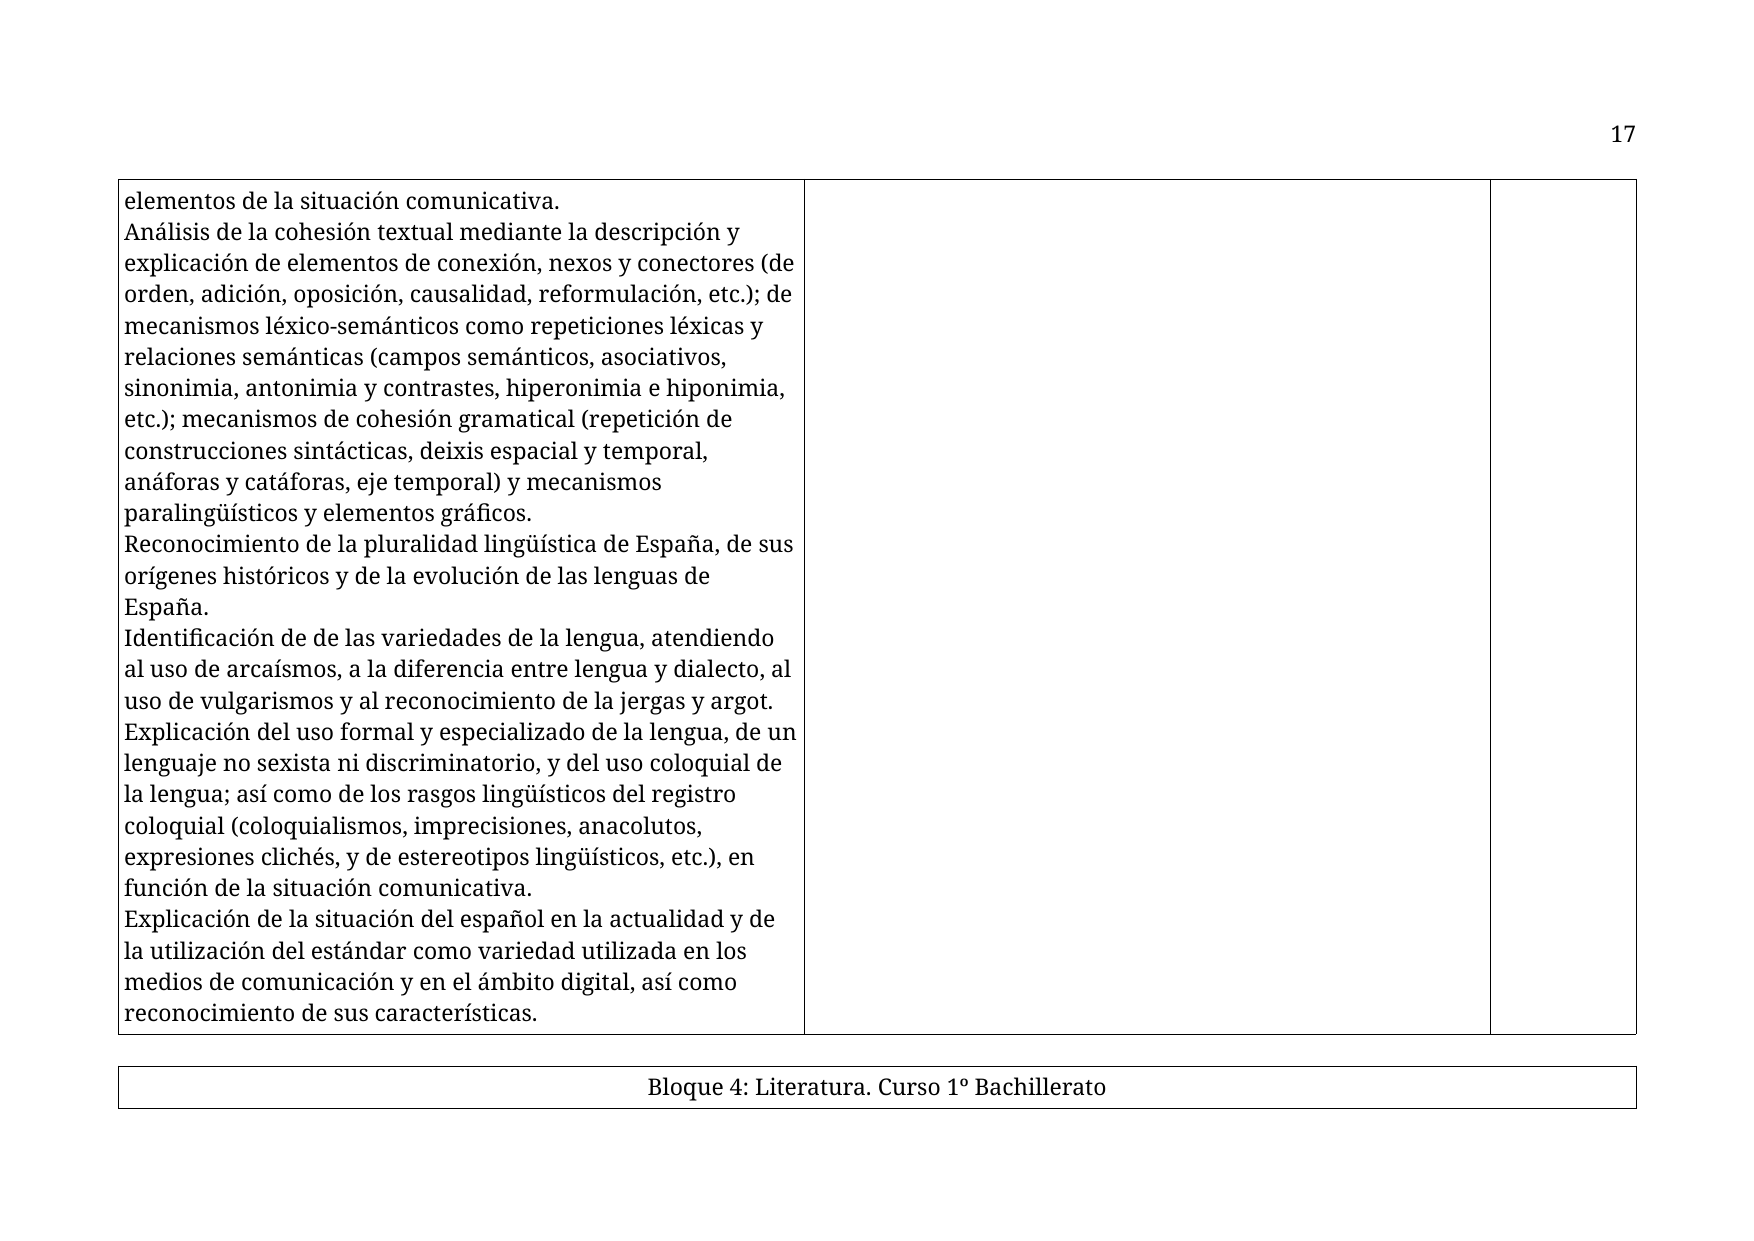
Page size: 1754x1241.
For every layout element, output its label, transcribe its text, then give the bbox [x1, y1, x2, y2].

table_cell [1491, 180, 1636, 1034]
table_header Bloque 4: Literatura. Curso 1º Bachillerato [119, 1067, 1636, 1108]
table_cell elementos de la situación comunicativa. Análisis de la cohesión textual mediante la descripción y explicación de elementos de conexión, nexos y conectores (de orden, adición, oposición, causalidad, reformulación, etc.); de mecanismos léxico-semánticos como repeticiones léxicas y relaciones semánticas (campos semánticos, asociativos, sinonimia, antonimia y contrastes, hiperonimia e hiponimia, etc.); mecanismos de cohesión gramatical (repetición de construcciones sintácticas, deixis espacial y temporal, anáforas y catáforas, eje temporal) y mecanismos paralingüísticos y elementos gráficos. Reconocimiento de la pluralidad lingüística de España, de sus orígenes históricos y de la evolución de las lenguas de España. Identificación de de las variedades de la lengua, atendiendo al uso de arcaísmos, a la diferencia entre lengua y dialecto, al uso de vulgarismos y al reconocimiento de la jergas y argot. Explicación del uso formal y especializado de la lengua, de un lenguaje no sexista ni discriminatorio, y del uso coloquial de la lengua; así como de los rasgos lingüísticos del registro coloquial (coloquialismos, imprecisiones, anacolutos, expresiones clichés, y de estereotipos lingüísticos, etc.), en función de la situación comunicativa. Explicación de la situación del español en la actualidad y de la utilización del estándar como variedad utilizada en los medios de comunicación y en el ámbito digital, así como reconocimiento de sus características. [119, 180, 804, 1034]
table_cell [805, 180, 1490, 1034]
